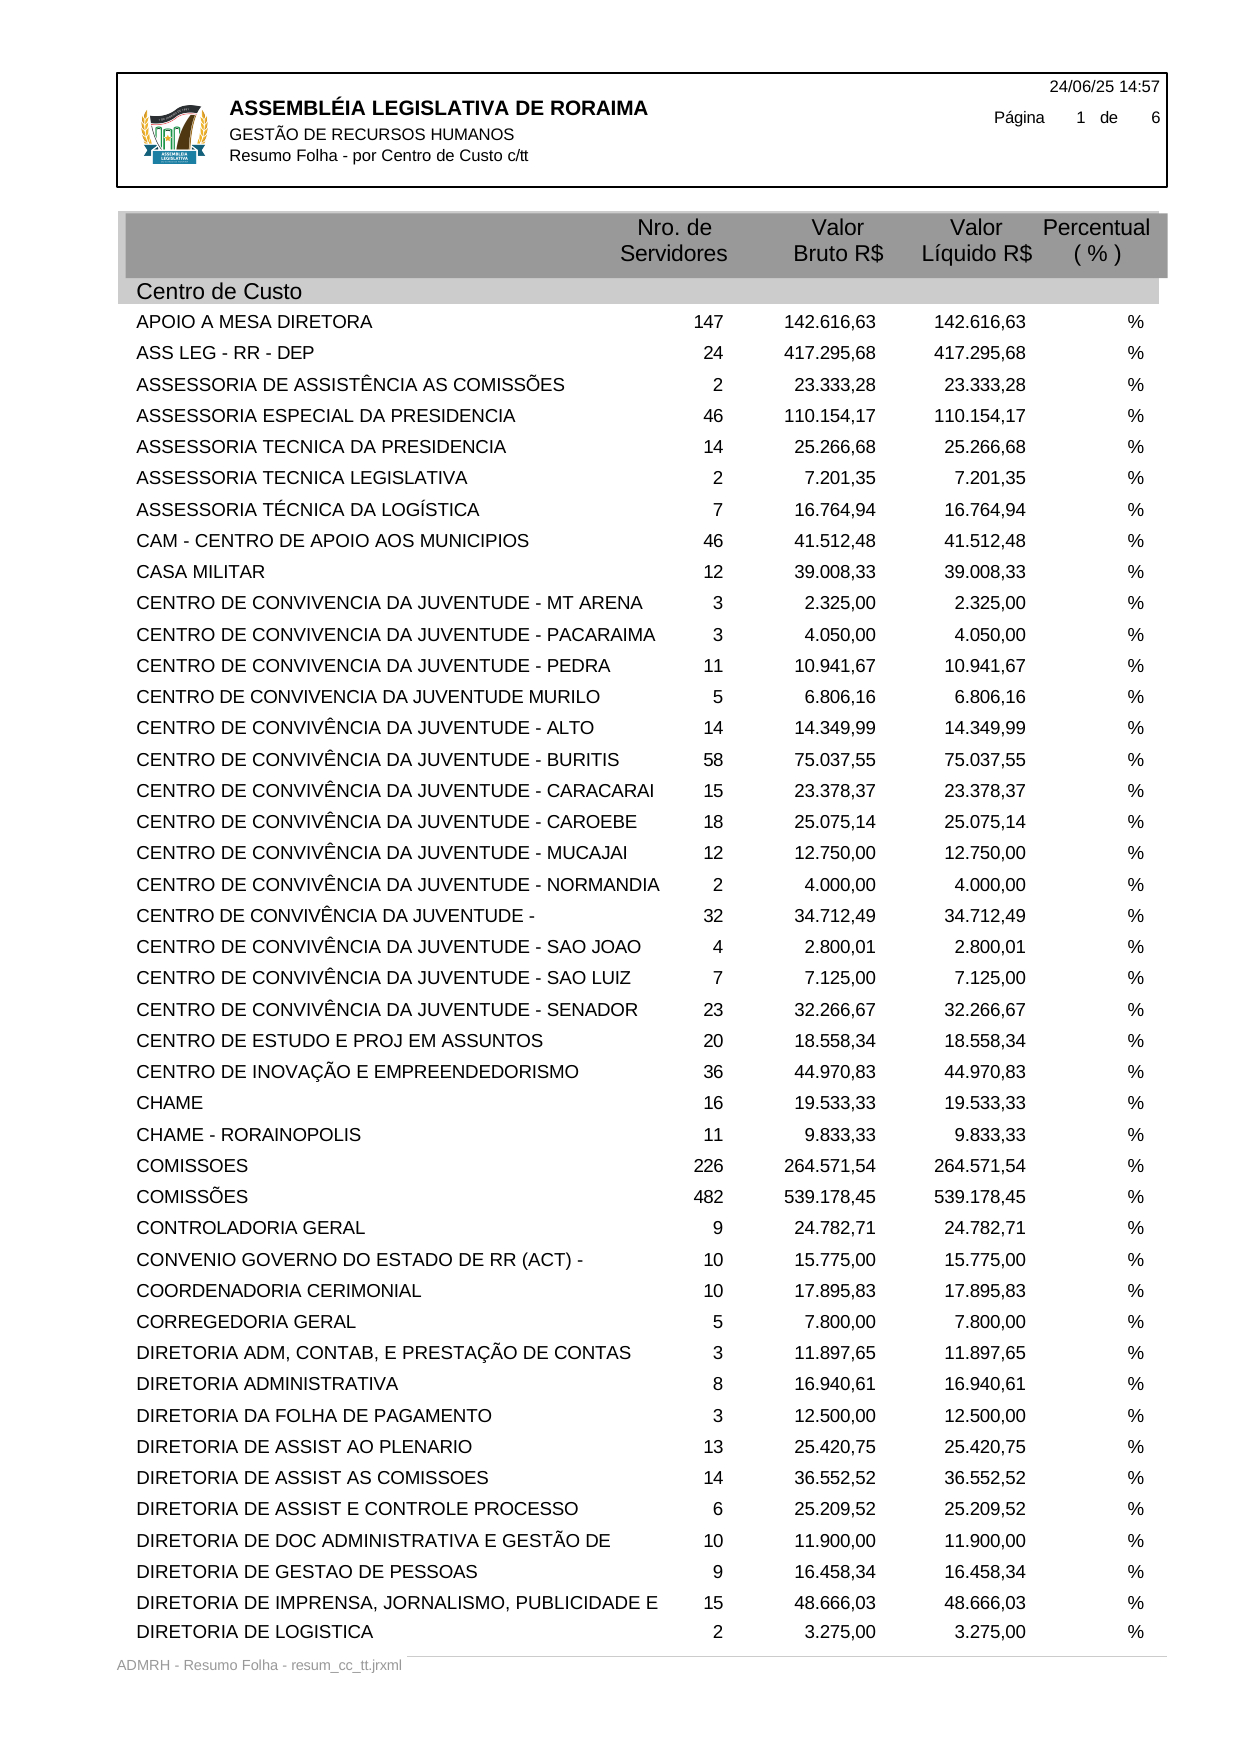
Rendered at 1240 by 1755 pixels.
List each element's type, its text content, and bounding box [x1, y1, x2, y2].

table_cell 2.325,00 [756, 588, 903, 619]
table_cell COMISSÕES [118, 1181, 676, 1213]
table_cell 44.970,83 [903, 1056, 1038, 1088]
table_cell CENTRO DE CONVIVENCIA DA JUVENTUDE MURILO [118, 681, 676, 713]
table_cell 6 [676, 1494, 756, 1525]
table_cell CENTRO DE CONVIVÊNCIA DA JUVENTUDE - [118, 900, 676, 931]
table_cell 25.420,75 [903, 1431, 1038, 1462]
table_cell 2 [676, 1619, 756, 1645]
table_cell 75.037,55 [756, 744, 903, 775]
table_cell 539.178,45 [903, 1181, 1038, 1213]
table_cell CHAME - RORAINOPOLIS [118, 1119, 676, 1150]
table_cell CENTRO DE CONVIVENCIA DA JUVENTUDE - PEDRA [118, 650, 676, 681]
table_cell 14.349,99 [756, 713, 903, 744]
table_cell CENTRO DE CONVIVÊNCIA DA JUVENTUDE - SENADOR [118, 994, 676, 1025]
table_cell COORDENADORIA CERIMONIAL [118, 1275, 676, 1306]
table_cell 75.037,55 [903, 744, 1038, 775]
table_header Valor Bruto R$ [756, 279, 903, 304]
table_cell 23.378,37 [903, 775, 1038, 806]
table_cell 10.941,67 [903, 650, 1038, 681]
table_cell 32 [676, 900, 756, 931]
table_cell DIRETORIA DE ASSIST AS COMISSOES [118, 1463, 676, 1494]
table_cell 7.800,00 [903, 1306, 1038, 1337]
table_cell 3 [676, 1400, 756, 1431]
table_cell 7.800,00 [756, 1306, 903, 1337]
table_cell 2 [676, 463, 756, 494]
table_cell % [1038, 1244, 1159, 1275]
table_cell 142.616,63 [756, 305, 903, 338]
table_cell 2.325,00 [903, 588, 1038, 619]
table_cell 2 [676, 869, 756, 900]
table_cell 25.209,52 [756, 1494, 903, 1525]
table_cell 25.209,52 [903, 1494, 1038, 1525]
table_cell 16 [676, 1088, 756, 1119]
table_cell CASA MILITAR [118, 556, 676, 588]
table_cell % [1038, 463, 1159, 494]
table_cell 24.782,71 [903, 1213, 1038, 1244]
table_cell DIRETORIA DE ASSIST AO PLENARIO [118, 1431, 676, 1462]
table_cell 16.458,34 [903, 1556, 1038, 1587]
table_cell CONVENIO GOVERNO DO ESTADO DE RR (ACT) - [118, 1244, 676, 1275]
table_cell CENTRO DE CONVIVÊNCIA DA JUVENTUDE - MUCAJAI [118, 838, 676, 869]
table_cell 10.941,67 [756, 650, 903, 681]
table_cell % [1038, 1431, 1159, 1462]
table_cell 48.666,03 [903, 1588, 1038, 1619]
table_cell % [1038, 619, 1159, 650]
table_cell 36.552,52 [756, 1463, 903, 1494]
table_cell 16.940,61 [903, 1369, 1038, 1400]
table_cell CAM - CENTRO DE APOIO AOS MUNICIPIOS [118, 525, 676, 556]
table_cell COMISSOES [118, 1150, 676, 1181]
table_cell ASSESSORIA ESPECIAL DA PRESIDENCIA [118, 400, 676, 431]
table_cell 23 [676, 994, 756, 1025]
table_cell % [1038, 681, 1159, 713]
table_cell 3.275,00 [756, 1619, 903, 1645]
table_cell 23.333,28 [903, 369, 1038, 400]
table_cell % [1038, 994, 1159, 1025]
table_cell 36 [676, 1056, 756, 1088]
table_cell 8 [676, 1369, 756, 1400]
table_cell 41.512,48 [756, 525, 903, 556]
table_cell % [1038, 1056, 1159, 1088]
table_cell 20 [676, 1025, 756, 1056]
table_cell 10 [676, 1244, 756, 1275]
table_cell 41.512,48 [903, 525, 1038, 556]
table_cell DIRETORIA DE GESTAO DE PESSOAS [118, 1556, 676, 1587]
table_cell CENTRO DE CONVIVENCIA DA JUVENTUDE - MT ARENA [118, 588, 676, 619]
table_cell 18.558,34 [903, 1025, 1038, 1056]
table_cell 46 [676, 400, 756, 431]
table_cell 110.154,17 [903, 400, 1038, 431]
table_cell 7.125,00 [903, 963, 1038, 994]
table_cell % [1038, 1025, 1159, 1056]
table_cell % [1038, 1275, 1159, 1306]
table_cell 10 [676, 1525, 756, 1556]
table_cell 32.266,67 [756, 994, 903, 1025]
table_cell 9 [676, 1213, 756, 1244]
table_cell 24.782,71 [756, 1213, 903, 1244]
table_cell 18.558,34 [756, 1025, 903, 1056]
table_cell 2.800,01 [903, 931, 1038, 963]
table_cell 46 [676, 525, 756, 556]
table_cell 10 [676, 1275, 756, 1306]
table_cell CENTRO DE CONVIVÊNCIA DA JUVENTUDE - ALTO [118, 713, 676, 744]
table_cell % [1038, 369, 1159, 400]
table_cell 14 [676, 431, 756, 463]
table_cell % [1038, 1369, 1159, 1400]
table_cell % [1038, 931, 1159, 963]
table_cell 4 [676, 931, 756, 963]
table_cell % [1038, 525, 1159, 556]
table_cell % [1038, 869, 1159, 900]
table_cell % [1038, 1400, 1159, 1431]
table_cell 539.178,45 [756, 1181, 903, 1213]
table_cell DIRETORIA DE DOC ADMINISTRATIVA E GESTÃO DE [118, 1525, 676, 1556]
table_cell 2.800,01 [756, 931, 903, 963]
table_cell 34.712,49 [903, 900, 1038, 931]
table_cell CENTRO DE CONVIVÊNCIA DA JUVENTUDE - NORMANDIA [118, 869, 676, 900]
table_cell % [1038, 588, 1159, 619]
table_cell % [1038, 650, 1159, 681]
table_cell % [1038, 305, 1159, 338]
table_cell 4.000,00 [756, 869, 903, 900]
table_cell 17.895,83 [903, 1275, 1038, 1306]
table_cell % [1038, 775, 1159, 806]
table_cell CENTRO DE CONVIVÊNCIA DA JUVENTUDE - CARACARAI [118, 775, 676, 806]
table_cell 15 [676, 1588, 756, 1619]
table_cell 15.775,00 [756, 1244, 903, 1275]
table_cell 7.125,00 [756, 963, 903, 994]
table_cell 14 [676, 1463, 756, 1494]
table_cell 2 [676, 369, 756, 400]
table_cell 14 [676, 713, 756, 744]
table_cell DIRETORIA ADMINISTRATIVA [118, 1369, 676, 1400]
table_cell 34.712,49 [756, 900, 903, 931]
table_cell % [1038, 1494, 1159, 1525]
table_cell 5 [676, 681, 756, 713]
table_cell 12.750,00 [903, 838, 1038, 869]
table_header Percentual ( % ) [1038, 279, 1159, 304]
table_cell 24 [676, 338, 756, 369]
table_cell 110.154,17 [756, 400, 903, 431]
table_cell % [1038, 1306, 1159, 1337]
table_cell 16.764,94 [756, 494, 903, 525]
table_cell 12.750,00 [756, 838, 903, 869]
table_cell 3 [676, 619, 756, 650]
table_cell 25.075,14 [756, 806, 903, 838]
table_cell 12 [676, 556, 756, 588]
table_cell ASSESSORIA TÉCNICA DA LOGÍSTICA [118, 494, 676, 525]
table_cell % [1038, 1150, 1159, 1181]
table_cell 482 [676, 1181, 756, 1213]
table_cell DIRETORIA DE LOGISTICA [118, 1619, 676, 1645]
table_cell 7.201,35 [903, 463, 1038, 494]
table_cell 264.571,54 [903, 1150, 1038, 1181]
table_cell CENTRO DE CONVIVÊNCIA DA JUVENTUDE - SAO LUIZ [118, 963, 676, 994]
table_cell 7.201,35 [756, 463, 903, 494]
table_cell 25.075,14 [903, 806, 1038, 838]
table_cell 4.000,00 [903, 869, 1038, 900]
table_cell 11.897,65 [756, 1338, 903, 1369]
table_cell APOIO A MESA DIRETORA [118, 305, 676, 338]
table_cell 11.900,00 [756, 1525, 903, 1556]
table_cell % [1038, 1213, 1159, 1244]
table_cell % [1038, 900, 1159, 931]
table_cell % [1038, 400, 1159, 431]
table_cell CORREGEDORIA GERAL [118, 1306, 676, 1337]
table_cell DIRETORIA DE ASSIST E CONTROLE PROCESSO [118, 1494, 676, 1525]
table_cell ASSESSORIA DE ASSISTÊNCIA AS COMISSÕES [118, 369, 676, 400]
table_cell % [1038, 1338, 1159, 1369]
table_cell 14.349,99 [903, 713, 1038, 744]
table_cell 25.266,68 [903, 431, 1038, 463]
table_cell 11 [676, 1119, 756, 1150]
table_cell 25.266,68 [756, 431, 903, 463]
table_cell 15.775,00 [903, 1244, 1038, 1275]
table_cell CENTRO DE CONVIVÊNCIA DA JUVENTUDE - SAO JOAO [118, 931, 676, 963]
table_header Nro. de Servidores [461, 279, 756, 304]
table_cell 16.764,94 [903, 494, 1038, 525]
table_cell 264.571,54 [756, 1150, 903, 1181]
table_cell % [1038, 1181, 1159, 1213]
table_cell CENTRO DE CONVIVÊNCIA DA JUVENTUDE - BURITIS [118, 744, 676, 775]
table_cell % [1038, 838, 1159, 869]
table_cell 417.295,68 [903, 338, 1038, 369]
table_cell 9.833,33 [903, 1119, 1038, 1150]
table_cell 32.266,67 [903, 994, 1038, 1025]
table_cell CENTRO DE CONVIVÊNCIA DA JUVENTUDE - CAROEBE [118, 806, 676, 838]
table_cell 15 [676, 775, 756, 806]
table_cell 16.940,61 [756, 1369, 903, 1400]
table_cell 142.616,63 [903, 305, 1038, 338]
table_cell 19.533,33 [903, 1088, 1038, 1119]
table_cell 25.420,75 [756, 1431, 903, 1462]
table_cell % [1038, 431, 1159, 463]
table_cell % [1038, 1525, 1159, 1556]
table_cell 36.552,52 [903, 1463, 1038, 1494]
table_cell 39.008,33 [903, 556, 1038, 588]
table_cell 23.333,28 [756, 369, 903, 400]
table_cell CENTRO DE INOVAÇÃO E EMPREENDEDORISMO [118, 1056, 676, 1088]
table_cell 39.008,33 [756, 556, 903, 588]
table_cell % [1038, 806, 1159, 838]
table_cell % [1038, 556, 1159, 588]
table_cell 9 [676, 1556, 756, 1587]
table_cell 3 [676, 1338, 756, 1369]
table_cell DIRETORIA DA FOLHA DE PAGAMENTO [118, 1400, 676, 1431]
table_cell 9.833,33 [756, 1119, 903, 1150]
table_cell 226 [676, 1150, 756, 1181]
table_cell 7 [676, 963, 756, 994]
table_cell 48.666,03 [756, 1588, 903, 1619]
table_cell 13 [676, 1431, 756, 1462]
table_cell ASSESSORIA TECNICA DA PRESIDENCIA [118, 431, 676, 463]
table_cell 12.500,00 [903, 1400, 1038, 1431]
table_cell CHAME [118, 1088, 676, 1119]
table_cell 147 [676, 305, 756, 338]
table_cell 4.050,00 [756, 619, 903, 650]
table_cell % [1038, 1588, 1159, 1619]
table_cell 417.295,68 [756, 338, 903, 369]
table_cell 18 [676, 806, 756, 838]
table_cell CONTROLADORIA GERAL [118, 1213, 676, 1244]
table_cell 12.500,00 [756, 1400, 903, 1431]
table_cell 58 [676, 744, 756, 775]
table_cell 11 [676, 650, 756, 681]
table_cell ASS LEG - RR - DEP [118, 338, 676, 369]
table_cell DIRETORIA DE IMPRENSA, JORNALISMO, PUBLICIDADE E [118, 1588, 676, 1619]
table_cell 3.275,00 [903, 1619, 1038, 1645]
table_cell % [1038, 494, 1159, 525]
table_cell 4.050,00 [903, 619, 1038, 650]
table_cell 19.533,33 [756, 1088, 903, 1119]
table_header Valor Líquido R$ [903, 279, 1038, 304]
table_cell 3 [676, 588, 756, 619]
table_cell ASSESSORIA TECNICA LEGISLATIVA [118, 463, 676, 494]
table_cell % [1038, 1088, 1159, 1119]
table_header Centro de Custo [118, 211, 461, 304]
table_cell DIRETORIA ADM, CONTAB, E PRESTAÇÃO DE CONTAS [118, 1338, 676, 1369]
table_cell 12 [676, 838, 756, 869]
table_cell 7 [676, 494, 756, 525]
table_cell % [1038, 713, 1159, 744]
table_cell 23.378,37 [756, 775, 903, 806]
table_cell % [1038, 1119, 1159, 1150]
table_cell CENTRO DE CONVIVENCIA DA JUVENTUDE - PACARAIMA [118, 619, 676, 650]
table_cell % [1038, 963, 1159, 994]
table_cell CENTRO DE ESTUDO E PROJ EM ASSUNTOS [118, 1025, 676, 1056]
table_cell % [1038, 744, 1159, 775]
table_cell 6.806,16 [756, 681, 903, 713]
table_cell 5 [676, 1306, 756, 1337]
table_cell 17.895,83 [756, 1275, 903, 1306]
table_cell % [1038, 1463, 1159, 1494]
table_cell % [1038, 1619, 1159, 1645]
table_cell % [1038, 338, 1159, 369]
table_cell 11.900,00 [903, 1525, 1038, 1556]
table_cell 11.897,65 [903, 1338, 1038, 1369]
table_cell % [1038, 1556, 1159, 1587]
table_cell 16.458,34 [756, 1556, 903, 1587]
table_cell 6.806,16 [903, 681, 1038, 713]
table_cell 44.970,83 [756, 1056, 903, 1088]
